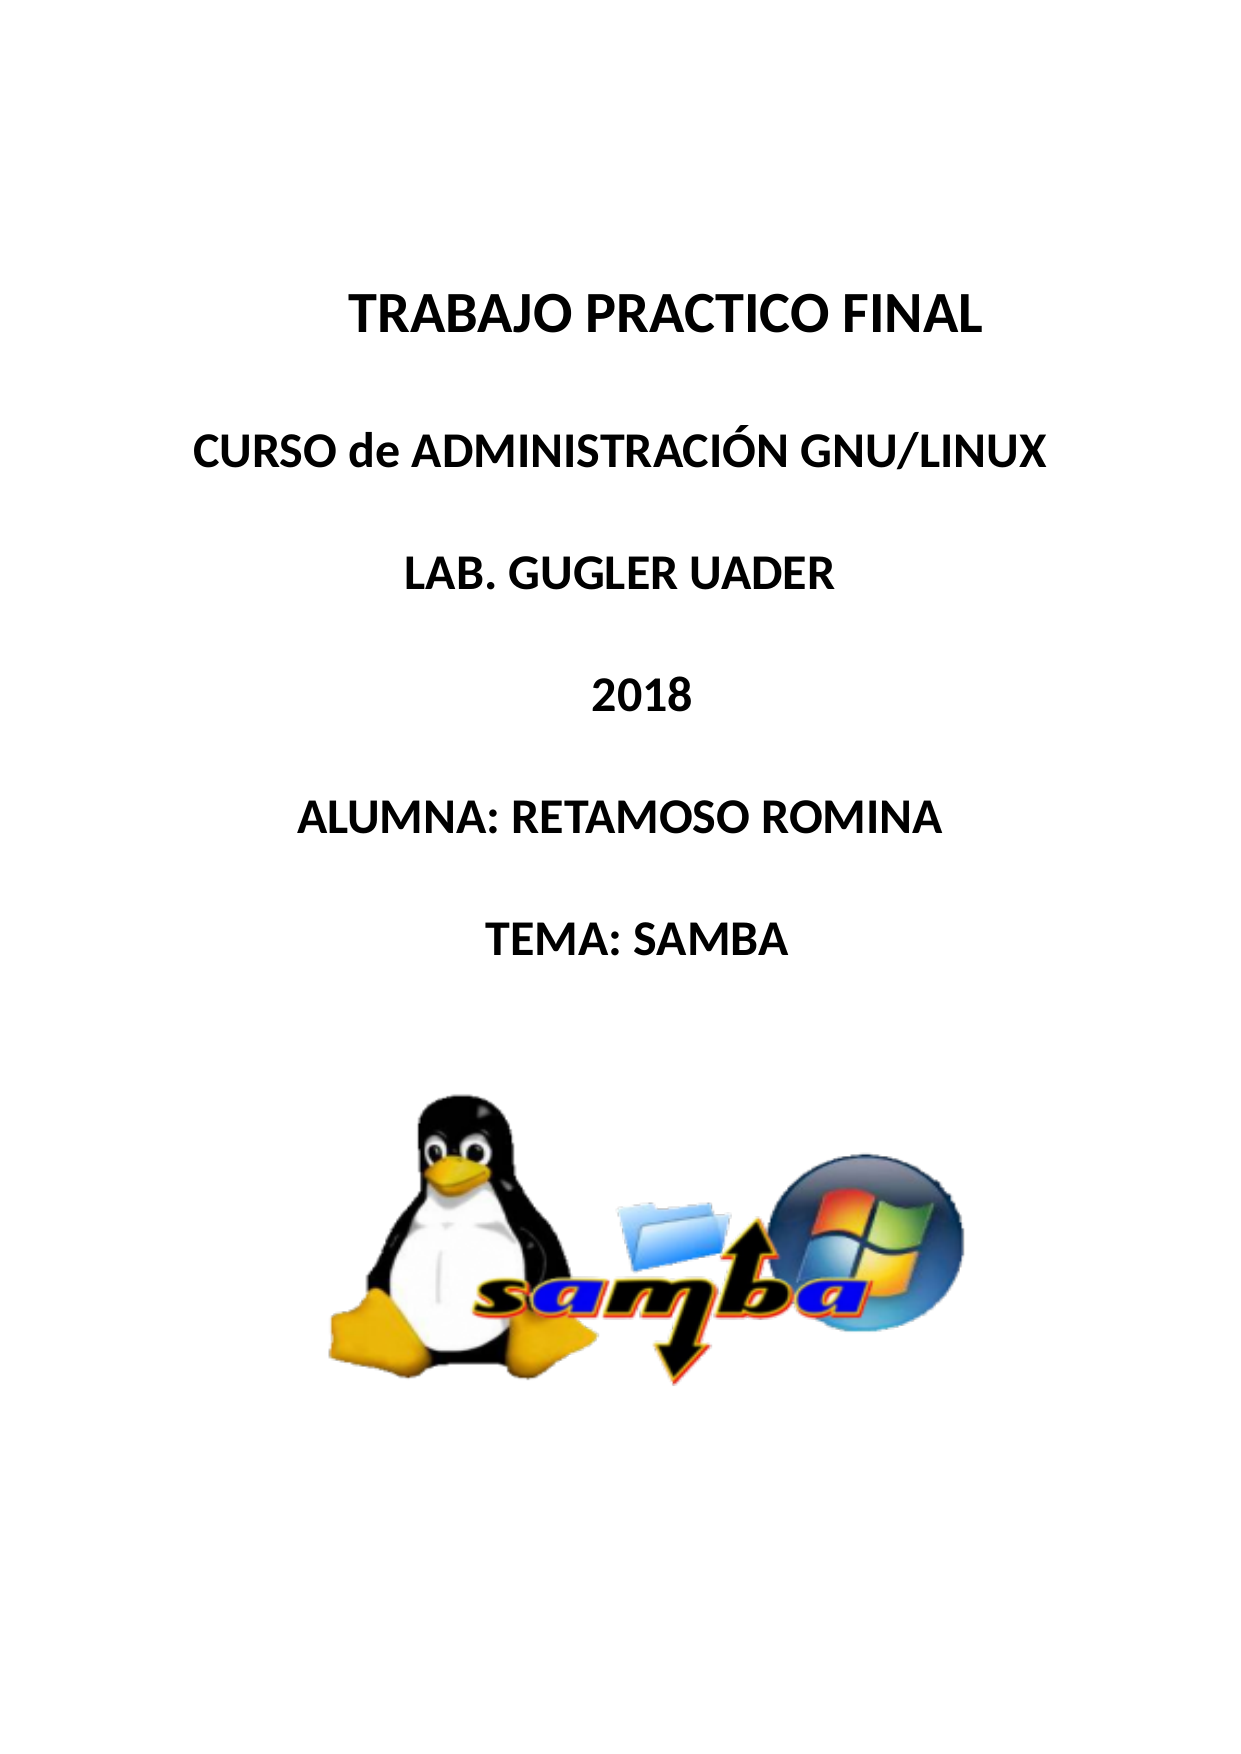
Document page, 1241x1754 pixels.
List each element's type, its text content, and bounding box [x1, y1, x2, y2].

text CURSO de ADMINISTRACIÓN GNU/LINUX [118, 419, 1122, 480]
text TEMA: SAMBA [118, 907, 1122, 968]
text TRABAJO PRACTICO FINAL [118, 276, 1122, 347]
text ALUMNA: RETAMOSO ROMINA [118, 785, 1122, 846]
text 2018 [118, 663, 1122, 724]
picture [321, 1089, 973, 1388]
text LAB. GUGLER UADER [118, 541, 1122, 602]
